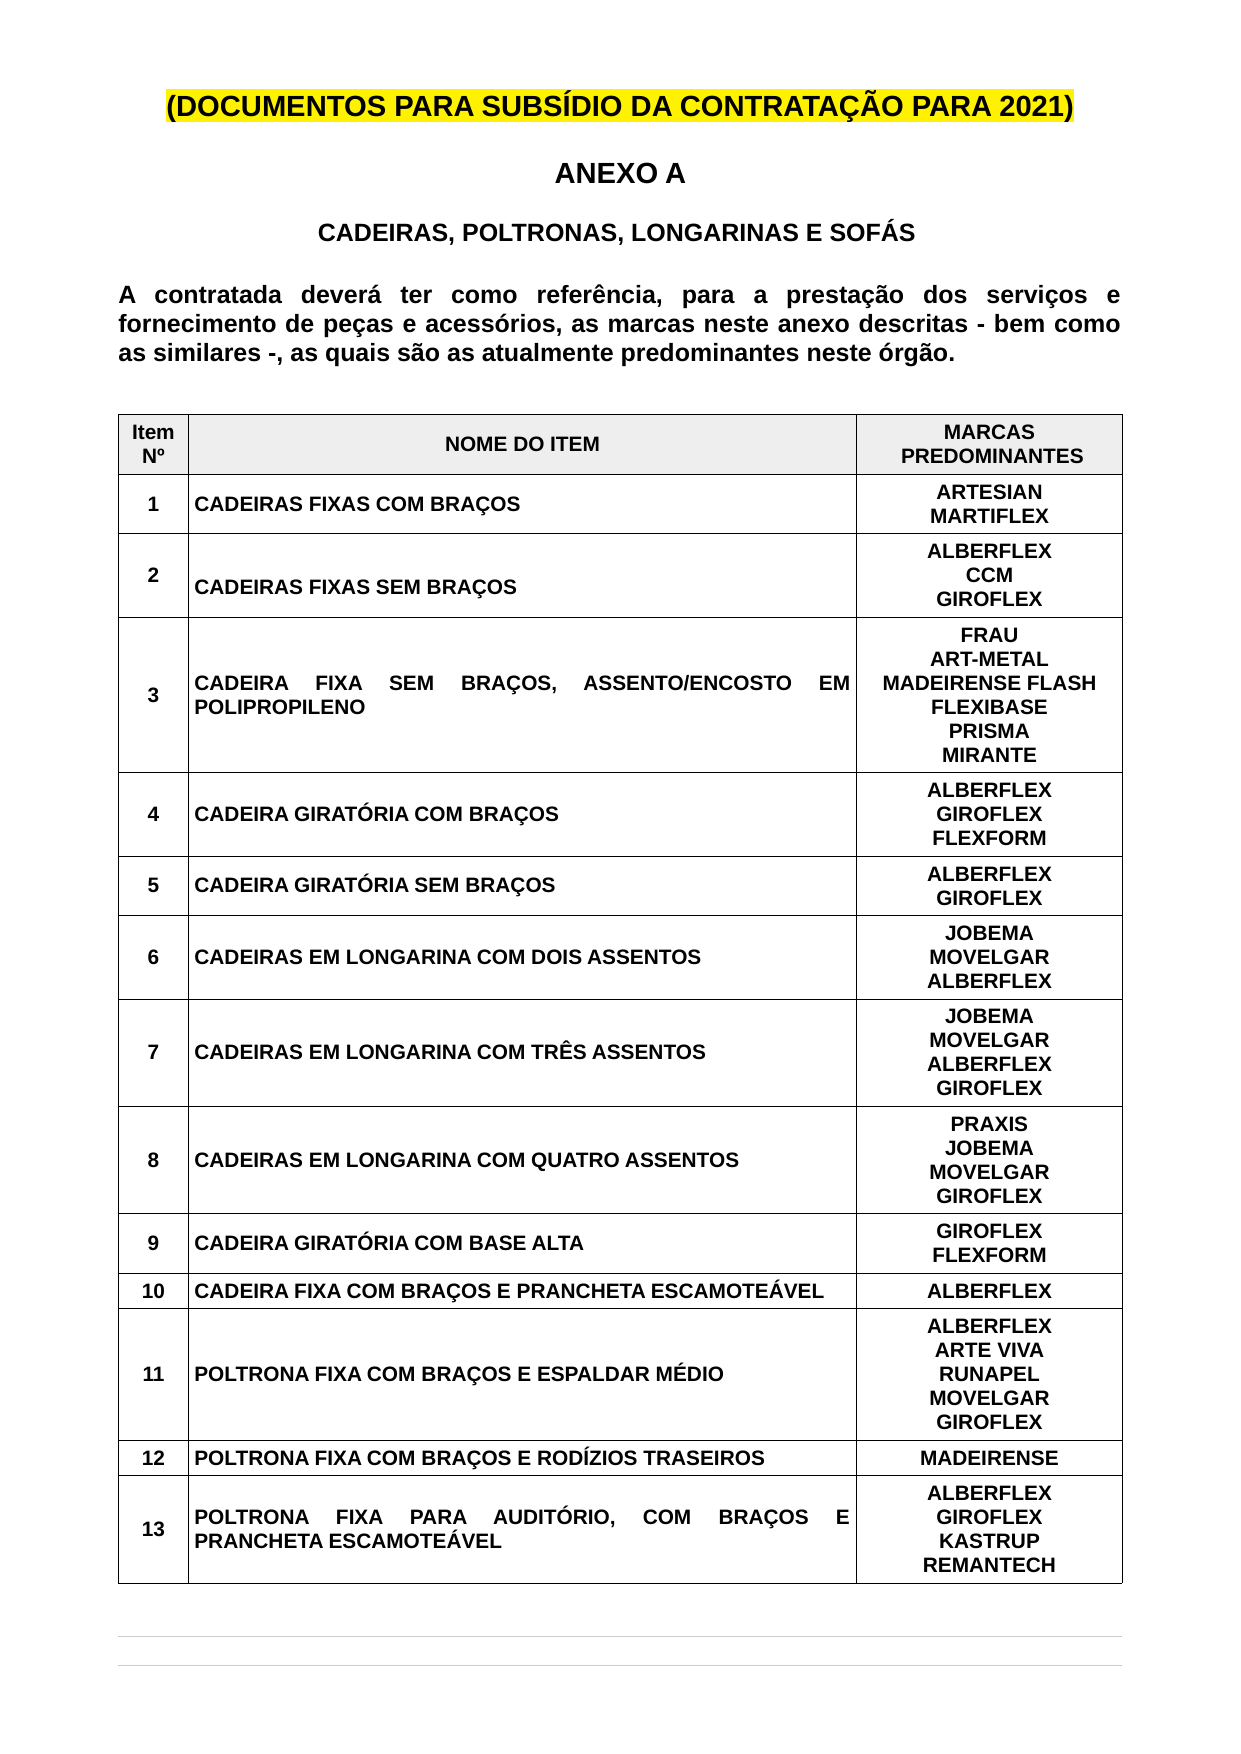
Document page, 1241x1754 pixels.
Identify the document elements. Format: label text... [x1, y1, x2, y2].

table_cell CADEIRAS EM LONGARINA COM TRÊS ASSENTOS [189, 1000, 856, 1106]
table_cell 6 [119, 916, 188, 998]
table_cell 3 [119, 618, 188, 772]
table_cell 8 [119, 1107, 188, 1213]
text ANEXO A [118, 156, 1122, 189]
table_cell POLTRONA FIXA PARA AUDITÓRIO, COM BRAÇOS E PRANCHETA ESCAMOTEÁVEL [189, 1476, 856, 1582]
table_cell 1 [119, 475, 188, 533]
table_cell ALBERFLEX ARTE VIVA RUNAPEL MOVELGAR GIROFLEX [857, 1309, 1122, 1439]
table_cell CADEIRAS FIXAS SEM BRAÇOS [189, 534, 856, 617]
table_cell CADEIRAS FIXAS COM BRAÇOS [189, 475, 856, 533]
table_cell 11 [119, 1309, 188, 1439]
text (DOCUMENTOS PARA SUBSÍDIO DA CONTRATAÇÃO PARA 2021) [118, 88, 1122, 122]
table_cell PRAXIS JOBEMA MOVELGAR GIROFLEX [857, 1107, 1122, 1213]
text A contratada deverá ter como referência, para a prestação dos serviços e fornecimento de peças e acessórios, as marcas neste anexo descritas - bem como as similares -, as quais são as atualmente predominantes neste órgão. [118, 280, 1122, 366]
text CADEIRAS, POLTRONAS, LONGARINAS E SOFÁS [118, 218, 1122, 247]
table_cell POLTRONA FIXA COM BRAÇOS E RODÍZIOS TRASEIROS [189, 1441, 856, 1475]
table_cell CADEIRAS EM LONGARINA COM QUATRO ASSENTOS [189, 1107, 856, 1213]
table_cell ALBERFLEX [857, 1274, 1122, 1308]
table_cell 5 [119, 857, 188, 915]
table_cell 10 [119, 1274, 188, 1308]
table_cell 7 [119, 1000, 188, 1106]
table_cell GIROFLEX FLEXFORM [857, 1214, 1122, 1273]
table_cell CADEIRA FIXA SEM BRAÇOS, ASSENTO/ENCOSTO EM POLIPROPILENO [189, 618, 856, 772]
table_cell 4 [119, 773, 188, 856]
table_cell POLTRONA FIXA COM BRAÇOS E ESPALDAR MÉDIO [189, 1309, 856, 1439]
table_cell 12 [119, 1441, 188, 1475]
table_cell ALBERFLEX GIROFLEX FLEXFORM [857, 773, 1122, 856]
table_cell CADEIRA FIXA COM BRAÇOS E PRANCHETA ESCAMOTEÁVEL [189, 1274, 856, 1308]
table_cell CADEIRAS EM LONGARINA COM DOIS ASSENTOS [189, 916, 856, 998]
table_cell ALBERFLEX GIROFLEX [857, 857, 1122, 915]
table_cell ARTESIAN MARTIFLEX [857, 475, 1122, 533]
table_cell 9 [119, 1214, 188, 1273]
table_cell JOBEMA MOVELGAR ALBERFLEX GIROFLEX [857, 1000, 1122, 1106]
table_cell ALBERFLEX CCM GIROFLEX [857, 534, 1122, 617]
table_header Item Nº [119, 415, 188, 474]
table_cell 2 [119, 534, 188, 617]
table_cell 13 [119, 1476, 188, 1582]
table_cell MADEIRENSE [857, 1441, 1122, 1475]
table_cell JOBEMA MOVELGAR ALBERFLEX [857, 916, 1122, 998]
table_cell CADEIRA GIRATÓRIA COM BRAÇOS [189, 773, 856, 856]
table_cell CADEIRA GIRATÓRIA COM BASE ALTA [189, 1214, 856, 1273]
table_cell ALBERFLEX GIROFLEX KASTRUP REMANTECH [857, 1476, 1122, 1582]
table_header NOME DO ITEM [189, 415, 856, 474]
table_cell CADEIRA GIRATÓRIA SEM BRAÇOS [189, 857, 856, 915]
table_header MARCAS PREDOMINANTES [857, 415, 1122, 474]
table_cell FRAU ART-METAL MADEIRENSE FLASH FLEXIBASE PRISMA MIRANTE [857, 618, 1122, 772]
